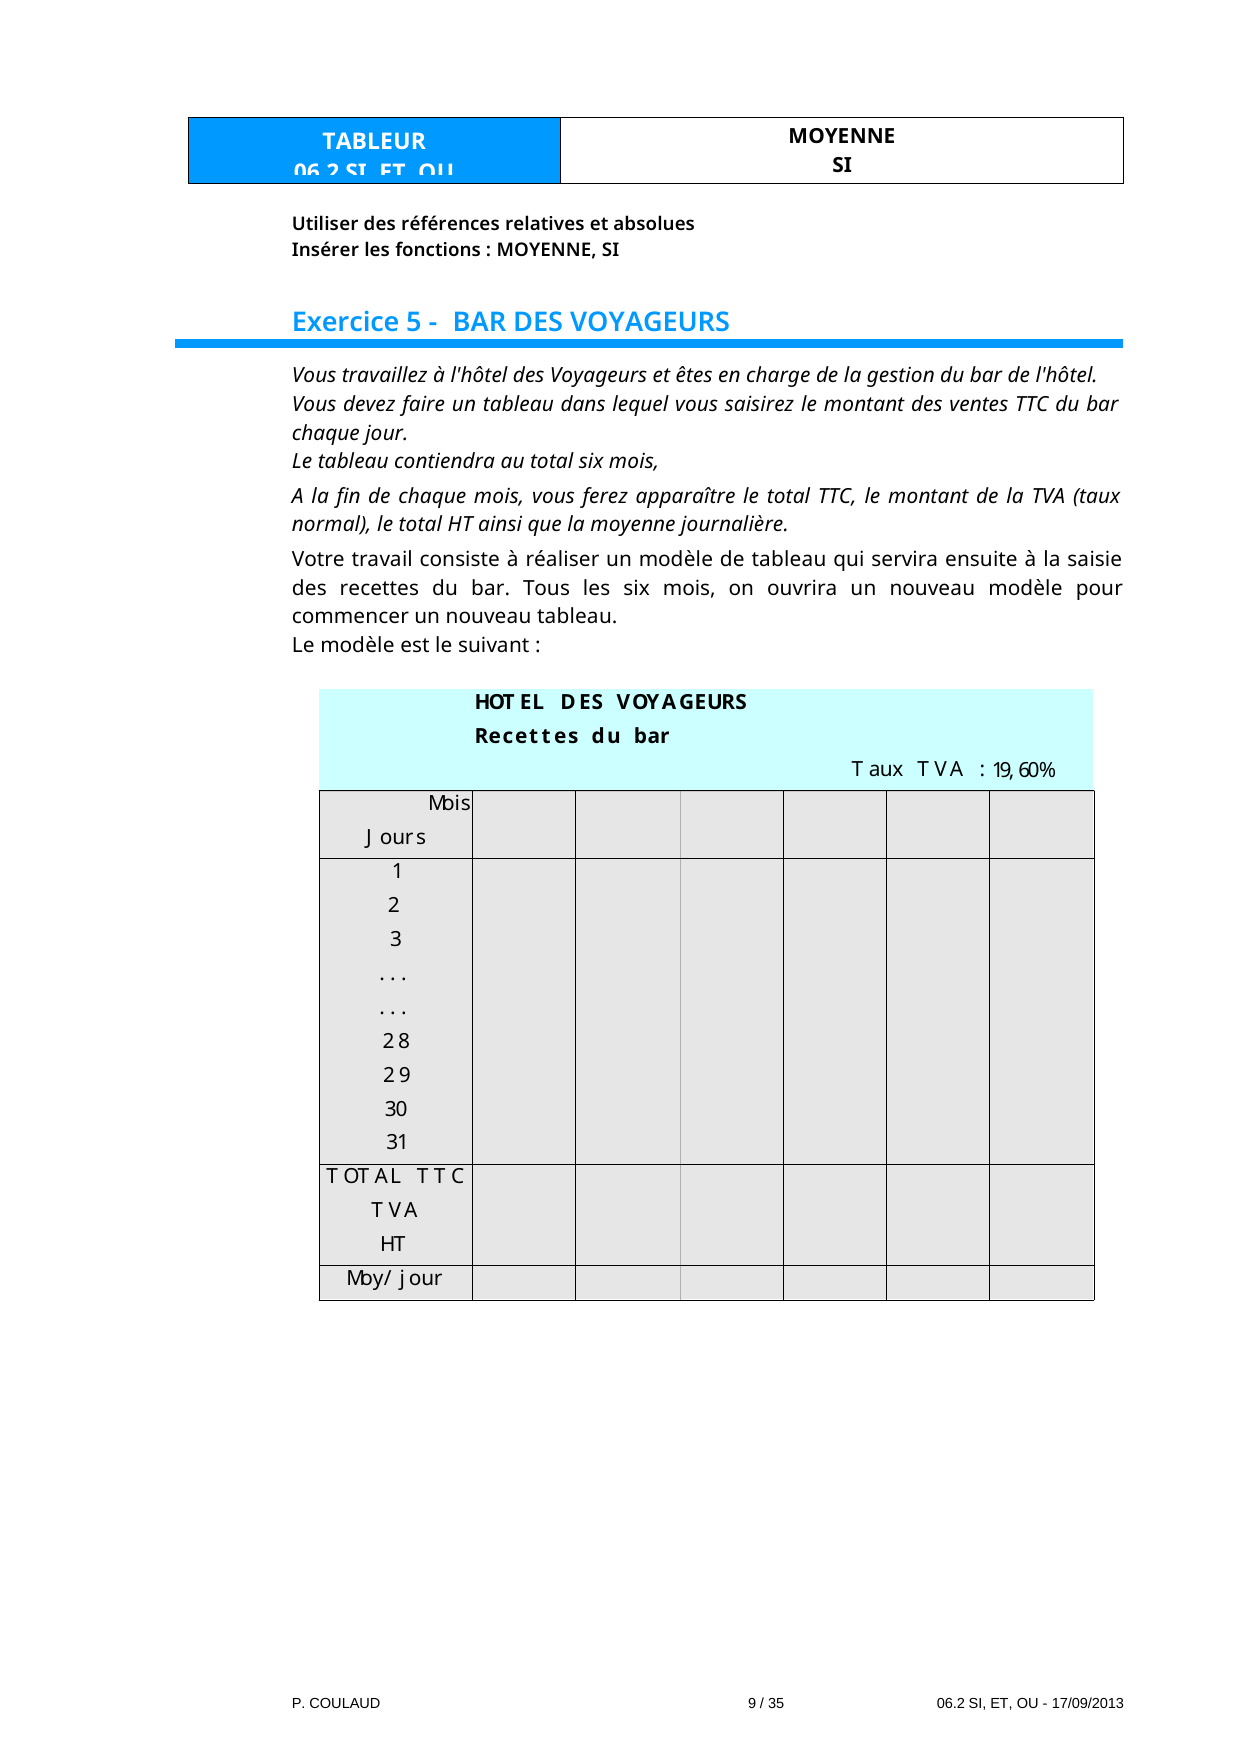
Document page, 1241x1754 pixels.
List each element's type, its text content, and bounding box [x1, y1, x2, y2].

subtitle Utiliser des références relatives et absolues Insérer les fonctions : MOYENNE, SI [292, 209, 1123, 261]
subtitle BAR DES VOYAGEURS [175, 302, 1123, 339]
text Vous travaillez à l'hôtel des Voyageurs et êtes en charge de la gestion du bar de l'hôtel. Vous devez faire un tableau dans lequel vous saisirez le montant des ventes TTC du bar chaque jour. Le tableau contiendra au total six mois, [292, 360, 1123, 474]
text A la fin de chaque mois, vous ferez apparaître le total TTC, le montant de la TVA (taux normal), le total HT ainsi que la moyenne journalière. [292, 481, 1123, 538]
table_header MOYENNE SI [561, 118, 1123, 183]
text Le modèle est le suivant : [292, 630, 1123, 658]
text Votre travail consiste à réaliser un modèle de tableau qui servira ensuite à la saisie des recettes du bar. Tous les six mois, on ouvrira un nouveau modèle pour commencer un nouveau tableau. [292, 544, 1123, 630]
